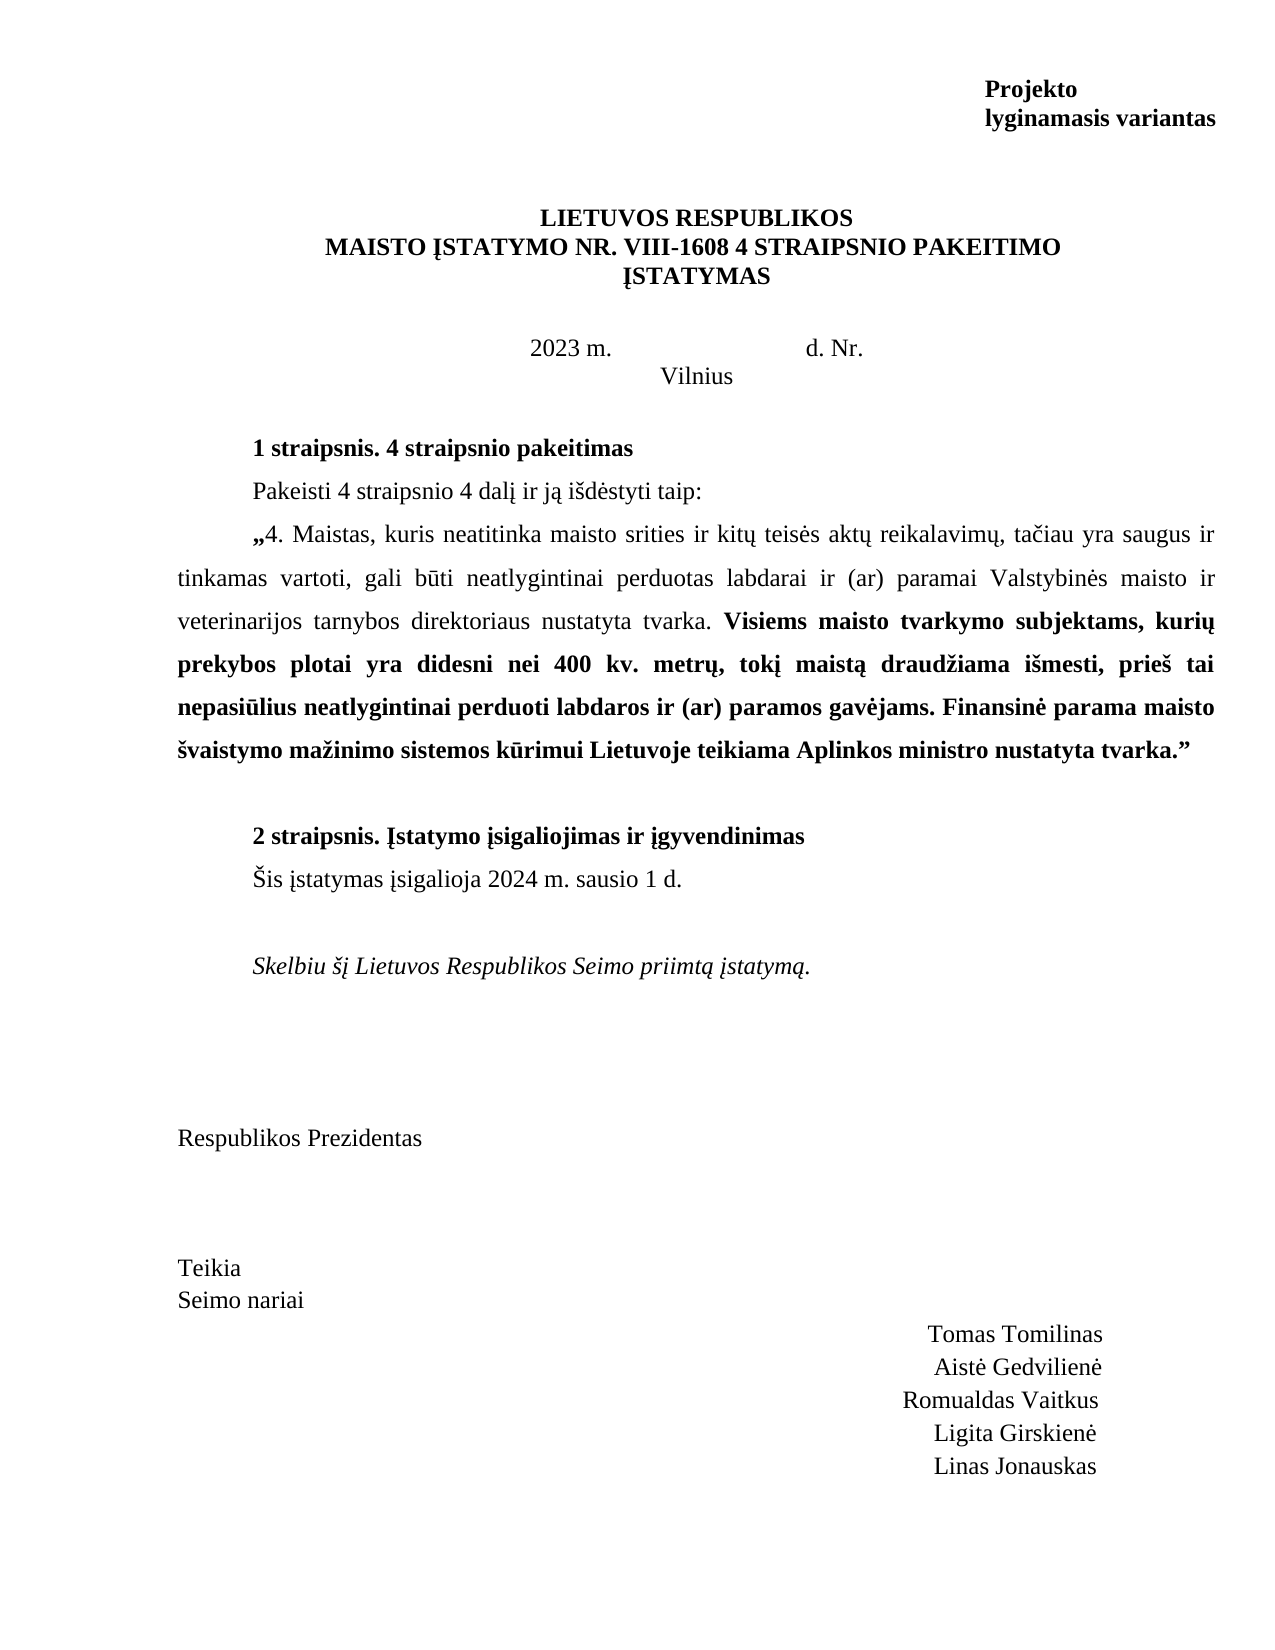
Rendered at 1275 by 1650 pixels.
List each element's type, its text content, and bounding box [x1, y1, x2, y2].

text Linas Jonauskas [852, 1451, 1216, 1479]
text Šis įstatymas įsigalioja 2024 m. sausio 1 d. [177, 864, 1216, 893]
text Seimo nariai [177, 1286, 1216, 1314]
text 2 straipsnis. Įstatymo įsigaliojimas ir įgyvendinimas [177, 821, 1216, 850]
text Romualdas Vaitkus [777, 1385, 1216, 1413]
text 2023 m. d. Nr. [177, 333, 1216, 361]
text 1 straipsnis. 4 straipsnio pakeitimas [177, 433, 1216, 462]
text lyginamasis variantas [177, 103, 1216, 131]
text Respublikos Prezidentas [177, 1123, 1216, 1152]
text Tomas Tomilinas [852, 1319, 1216, 1347]
text Teikia [177, 1253, 1216, 1281]
text Aistė Gedvilienė [852, 1352, 1216, 1380]
text Ligita Girskienė [852, 1418, 1216, 1446]
text Skelbiu šį Lietuvos Respublikos Seimo priimtą įstatymą. [177, 951, 1216, 979]
text MAISTO ĮSTATYMO NR. VIII-1608 4 STRAIPSNIO PAKEITIMO ĮSTATYMAS [177, 232, 1216, 289]
text „4. Maistas, kuris neatitinka maisto srities ir kitų teisės aktų reikalavimų, tačiau yra saugus ir tinkamas vartoti, gali būti neatlygintinai perduotas labdarai ir (ar) paramai Valstybinės maisto ir veterinarijos tarnybos direktoriaus nustatyta tvarka. Visiems maisto tvarkymo subjektams, kurių prekybos plotai yra didesni nei 400 kv. metrų, tokį maistą draudžiama išmesti, prieš tai nepasiūlius neatlygintinai perduoti labdaros ir (ar) paramos gavėjams. Finansinė parama maisto švaistymo mažinimo sistemos kūrimui Lietuvoje teikiama Aplinkos ministro nustatyta tvarka.” [177, 519, 1216, 764]
text Projekto [777, 74, 1216, 103]
text LIETUVOS RESPUBLIKOS [177, 203, 1216, 232]
text Vilnius [177, 361, 1216, 390]
text Pakeisti 4 straipsnio 4 dalį ir ją išdėstyti taip: [177, 476, 1216, 505]
